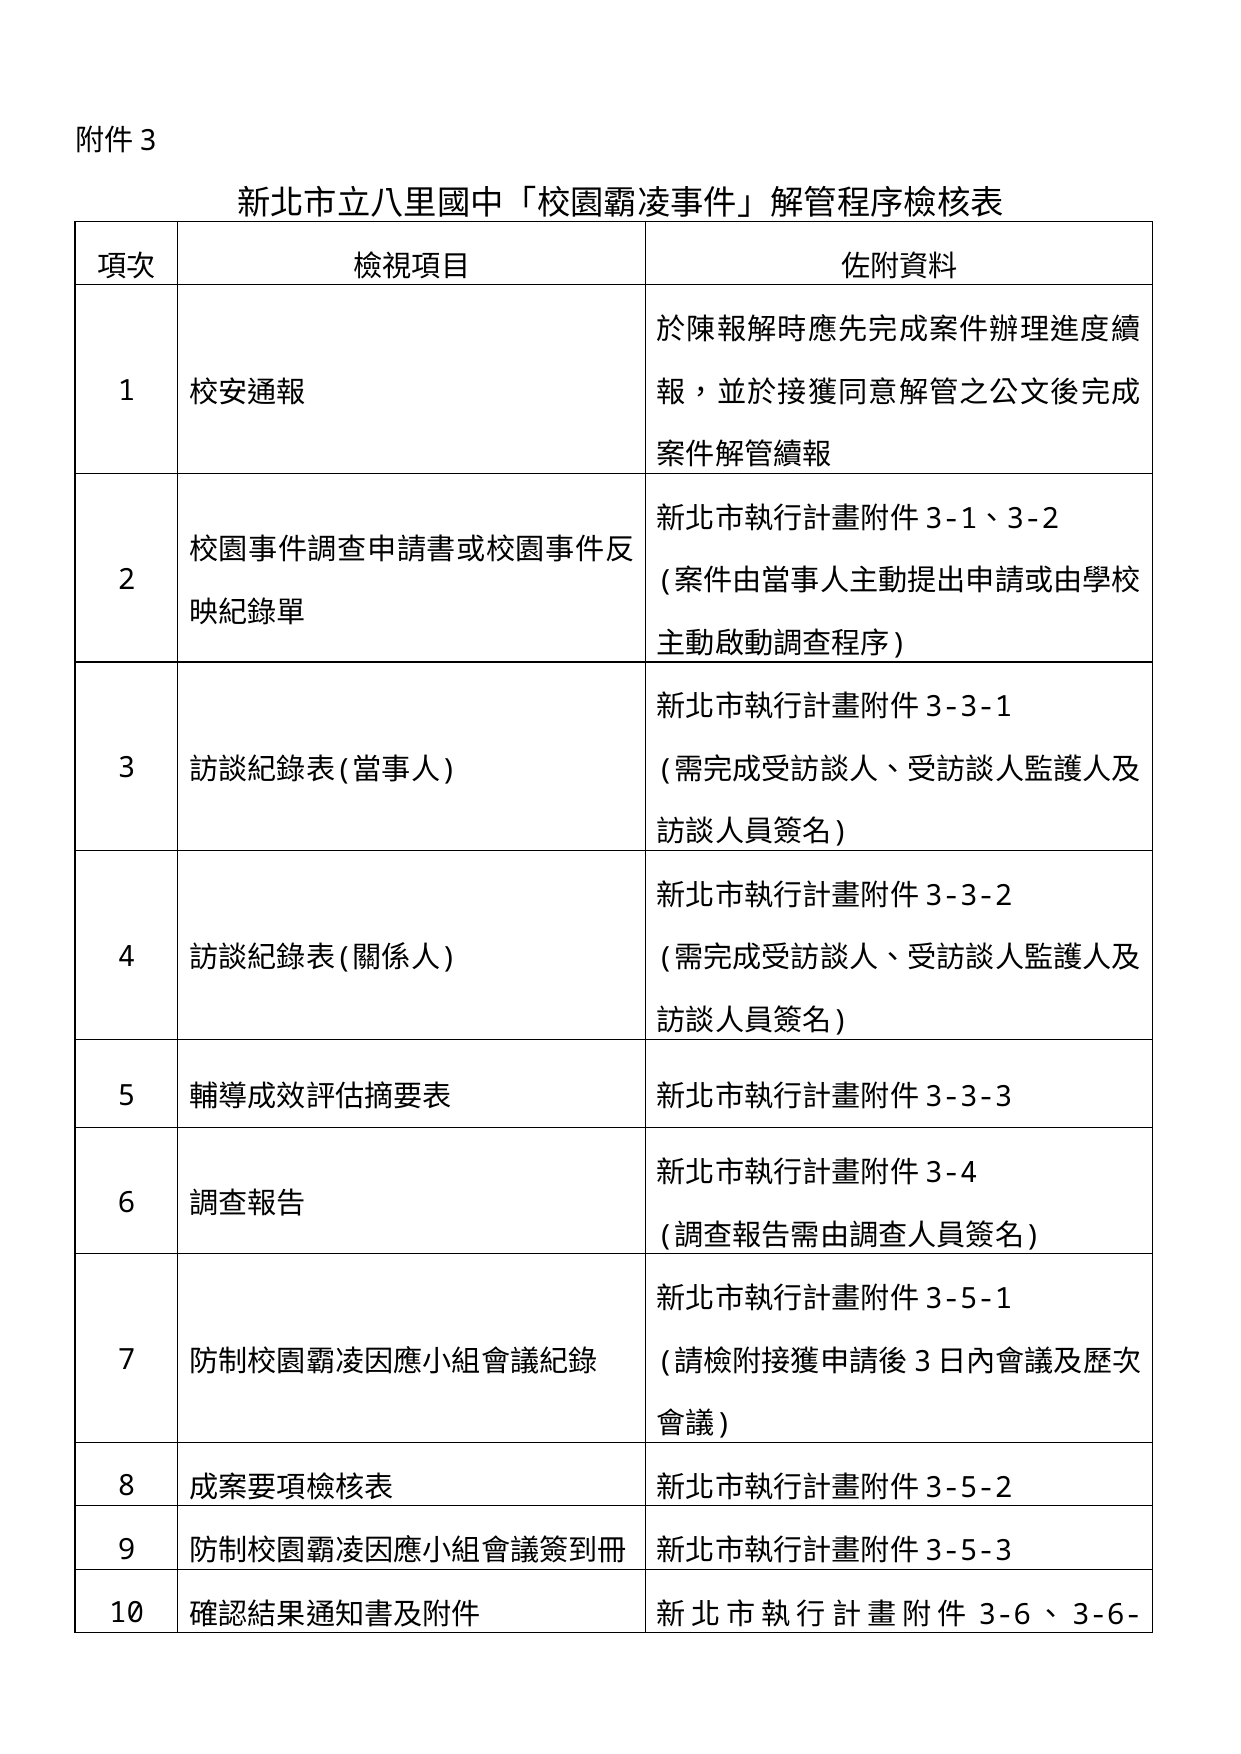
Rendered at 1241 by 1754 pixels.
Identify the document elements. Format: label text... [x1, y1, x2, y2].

table_cell 防制校園霸凌因應小組會議紀錄 [178, 1254, 645, 1442]
table_cell 4 [76, 851, 177, 1038]
table_cell 10 [76, 1570, 177, 1632]
table_cell 確認結果通知書及附件 [178, 1570, 645, 1632]
table_header 檢視項目 [178, 222, 645, 284]
table_cell 7 [76, 1254, 177, 1442]
table_cell 成案要項檢核表 [178, 1443, 645, 1505]
table_header 項次 [76, 222, 177, 284]
table_cell 2 [76, 474, 177, 661]
table_cell 於陳報解時應先完成案件辦理進度續報，並於接獲同意解管之公文後完成案件解管續報 [646, 285, 1152, 473]
text 新北市立八里國中「校園霸凌事件」解管程序檢核表 [75, 158, 1165, 221]
table_cell 6 [76, 1128, 177, 1253]
table_header 佐附資料 [646, 222, 1152, 284]
table_cell 9 [76, 1506, 177, 1569]
table_cell 調查報告 [178, 1128, 645, 1253]
table_cell 新北市執行計畫附件3-3-1 (需完成受訪談人、受訪談人監護人及訪談人員簽名) [646, 663, 1152, 850]
table_cell 1 [76, 285, 177, 473]
table_cell 防制校園霸凌因應小組會議簽到冊 [178, 1506, 645, 1569]
table_cell 校安通報 [178, 285, 645, 473]
table_cell 新北市執行計畫附件3-1、3-2 (案件由當事人主動提出申請或由學校主動啟動調查程序) [646, 474, 1152, 661]
table_cell 5 [76, 1040, 177, 1127]
table_cell 8 [76, 1443, 177, 1505]
table_cell 新北市執行計畫附件3-3-3 [646, 1040, 1152, 1127]
table_cell 新北市執行計畫附件3-5-3 [646, 1506, 1152, 1569]
table_cell 新北市執行計畫附件3-4 (調查報告需由調查人員簽名) [646, 1128, 1152, 1253]
table_cell 訪談紀錄表(關係人) [178, 851, 645, 1038]
table_cell 新北市執行計畫附件3-5-1 (請檢附接獲申請後3日內會議及歷次會議) [646, 1254, 1152, 1442]
table_cell 新北市執行計畫附件3-5-2 [646, 1443, 1152, 1505]
table_cell 輔導成效評估摘要表 [178, 1040, 645, 1127]
text 附件3 [75, 96, 1165, 158]
table_cell 3 [76, 663, 177, 850]
table_cell 新北市執行計畫附件3-3-2 (需完成受訪談人、受訪談人監護人及訪談人員簽名) [646, 851, 1152, 1038]
table_cell 校園事件調查申請書或校園事件反映紀錄單 [178, 474, 645, 661]
table_cell 新北市執行計畫附件3-6、3-6- [646, 1570, 1152, 1632]
table_cell 訪談紀錄表(當事人) [178, 663, 645, 850]
